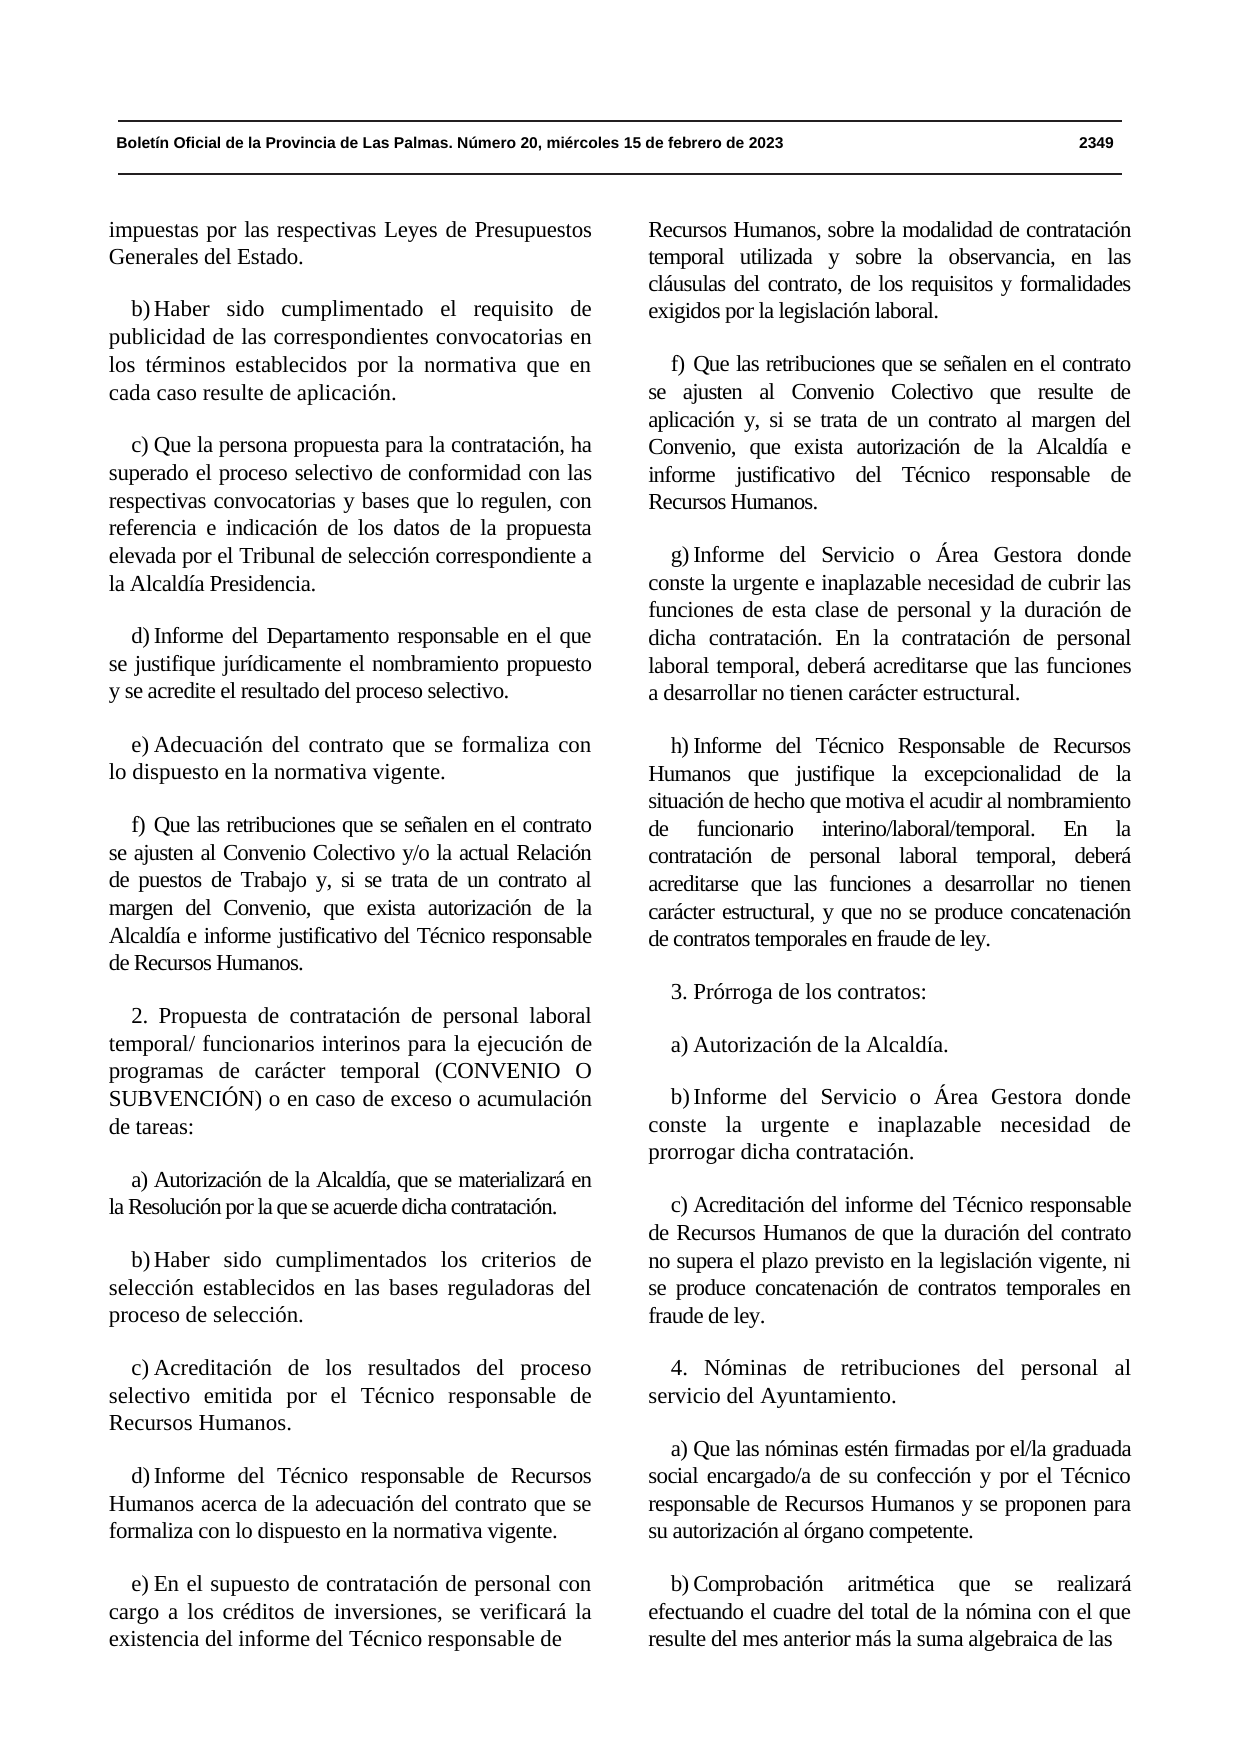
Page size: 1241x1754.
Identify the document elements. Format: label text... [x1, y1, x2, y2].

text impuestas por las respectivas Leyes de Presupuestos Generales del Estado. [109, 216, 592, 269]
list Adecuación del contrato que se formaliza con lo dispuesto en la normativa vigente. [109, 730, 592, 785]
list Informe del Técnico Responsable de Recursos Humanos que justifique la excepcionalidad de la situación de hecho que motiva el acudir al nombramiento de funcionario interino/laboral/temporal. En la contratación de personal laboral temporal, deberá acreditarse que las funciones a desarrollar no tienen carácter estructural, y que no se produce concatenación de contratos temporales en fraude de ley. [648, 731, 1132, 952]
list Informe del Técnico responsable de Recursos Humanos acerca de la adecuación del contrato que se formaliza con lo dispuesto en la normativa vigente. [109, 1461, 592, 1544]
text Boletín Oficial de la Provincia de Las Palmas. Número 20, miércoles 15 de febrero de 2023 2349 [116, 135, 1132, 152]
list Informe del Departamento responsable en el que se justifique jurídicamente el nombramiento propuesto y se acredite el resultado del proceso selectivo. [109, 621, 592, 704]
list Informe del Servicio o Área Gestora donde conste la urgente e inaplazable necesidad de prorrogar dicha contratación. [648, 1083, 1132, 1165]
list Que las nóminas estén firmadas por el/la graduada social encargado/a de su confección y por el Técnico responsable de Recursos Humanos y se proponen para su autorización al órgano competente. [648, 1434, 1132, 1544]
text 2. Propuesta de contratación de personal laboral temporal/ funcionarios interinos para la ejecución de programas de carácter temporal (CONVENIO O SUBVENCIÓN) o en caso de exceso o acumulación de tareas: [109, 1001, 592, 1140]
list Que las retribuciones que se señalen en el contrato se ajusten al Convenio Colectivo y/o la actual Relación de puestos de Trabajo y, si se trata de un contrato al margen del Convenio, que exista autorización de la Alcaldía e informe justificativo del Técnico responsable de Recursos Humanos. [109, 810, 592, 976]
list Que la persona propuesta para la contratación, ha superado el proceso selectivo de conformidad con las respectivas convocatorias y bases que lo regulen, con referencia e indicación de los datos de la propuesta elevada por el Tribunal de selección correspondiente a la Alcaldía Presidencia. [109, 431, 592, 596]
list Autorización de la Alcaldía. [648, 1032, 1132, 1057]
list Comprobación aritmética que se realizará efectuando el cuadre del total de la nómina con el que resulte del mes anterior más la suma algebraica de las [648, 1570, 1132, 1652]
list Acreditación del informe del Técnico responsable de Recursos Humanos de que la duración del contrato no supera el plazo previsto en la legislación vigente, ni se produce concatenación de contratos temporales en fraude de ley. [648, 1191, 1132, 1329]
list Acreditación de los resultados del proceso selectivo emitida por el Técnico responsable de Recursos Humanos. [109, 1353, 592, 1436]
list Haber sido cumplimentados los criterios de selección establecidos en las bases reguladoras del proceso de selección. [109, 1245, 592, 1328]
list Autorización de la Alcaldía, que se materializará en la Resolución por la que se acuerde dicha contratación. [109, 1165, 592, 1220]
text 4. Nóminas de retribuciones del personal al servicio del Ayuntamiento. [648, 1354, 1132, 1409]
list En el supuesto de contratación de personal con cargo a los créditos de inversiones, se verificará la existencia del informe del Técnico responsable de [109, 1569, 592, 1652]
text Recursos Humanos, sobre la modalidad de contratación temporal utilizada y sobre la observancia, en las cláusulas del contrato, de los requisitos y formalidades exigidos por la legislación laboral. [648, 216, 1132, 324]
list Informe del Servicio o Área Gestora donde conste la urgente e inaplazable necesidad de cubrir las funciones de esta clase de personal y la duración de dicha contratación. En la contratación de personal laboral temporal, deberá acreditarse que las funciones a desarrollar no tienen carácter estructural. [648, 541, 1132, 706]
list Que las retribuciones que se señalen en el contrato se ajusten al Convenio Colectivo que resulte de aplicación y, si se trata de un contrato al margen del Convenio, que exista autorización de la Alcaldía e informe justificativo del Técnico responsable de Recursos Humanos. [648, 350, 1132, 515]
text 3. Prórroga de los contratos: [671, 979, 1132, 1005]
list Haber sido cumplimentado el requisito de publicidad de las correspondientes convocatorias en los términos establecidos por la normativa que en cada caso resulte de aplicación. [109, 294, 592, 406]
